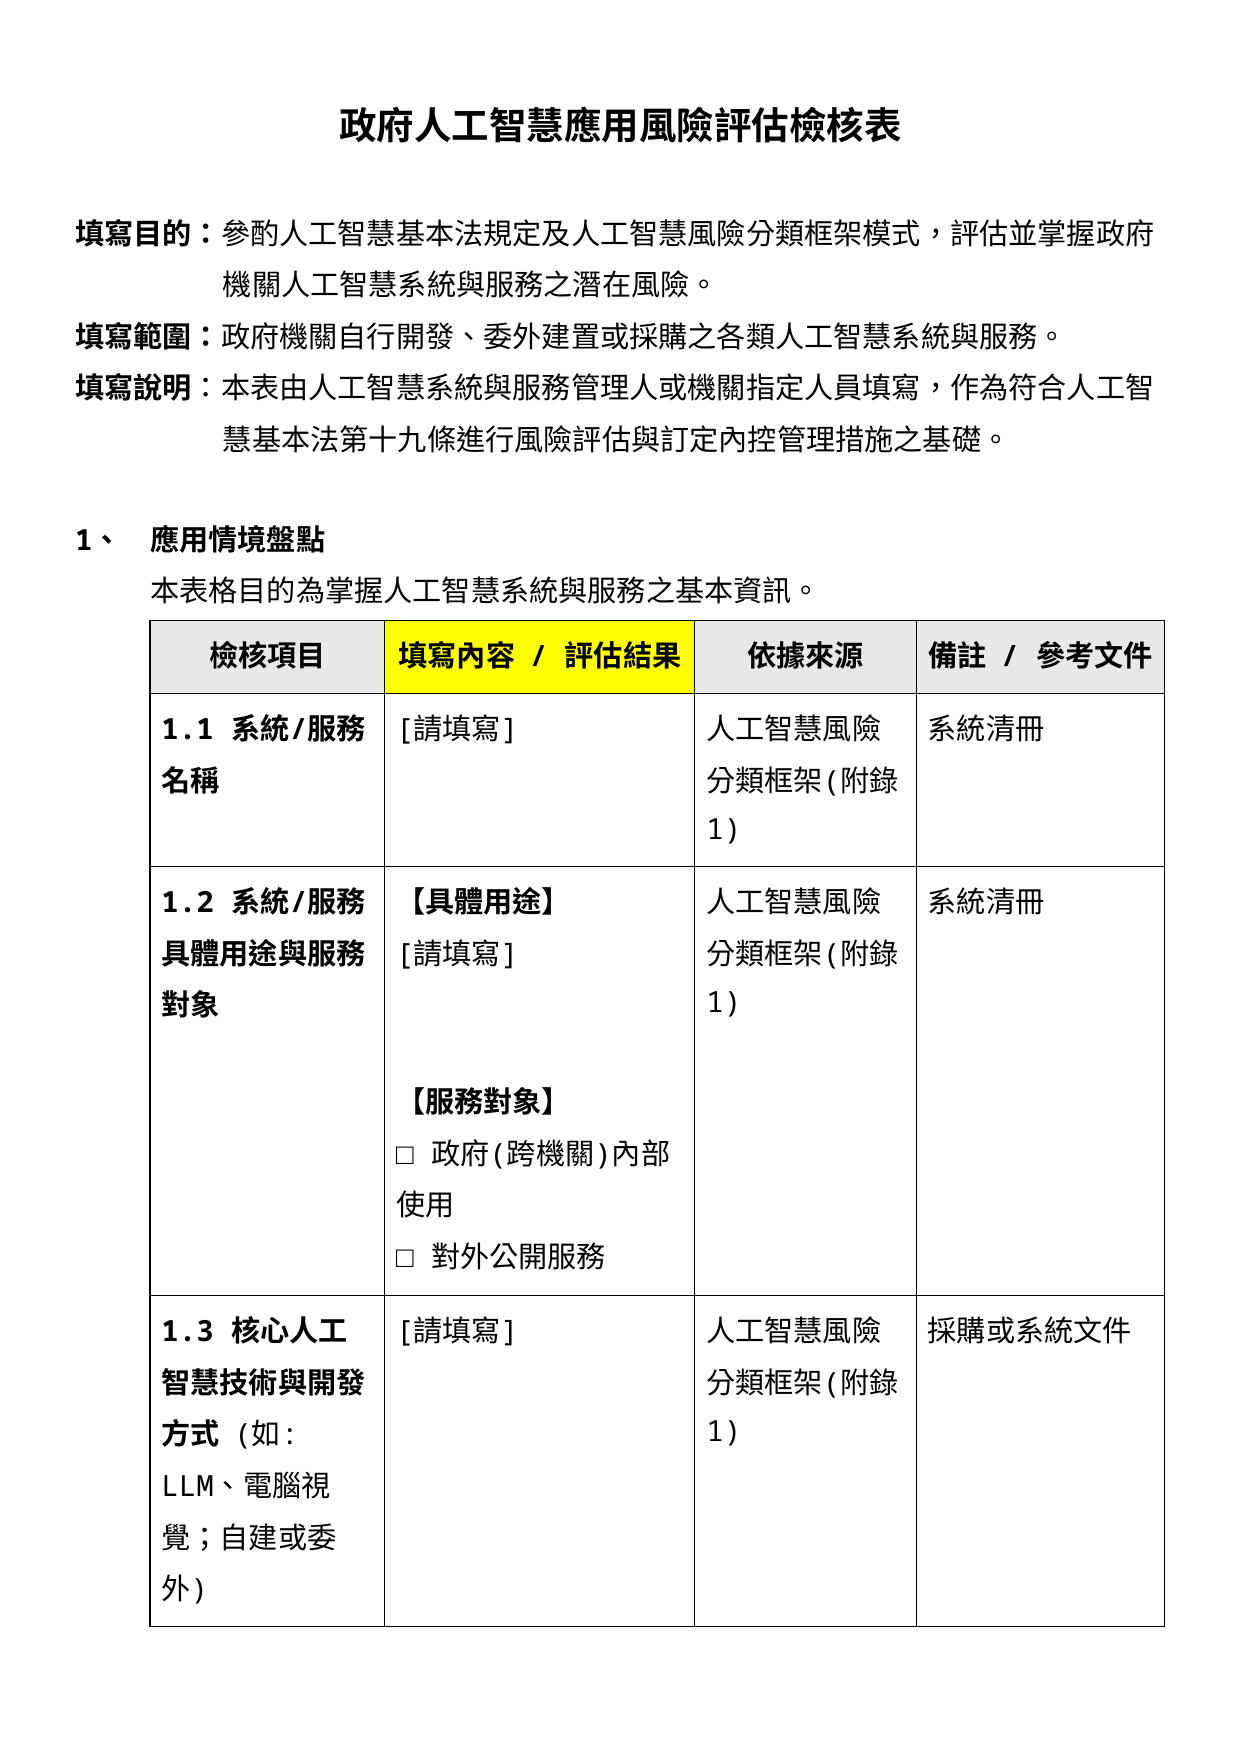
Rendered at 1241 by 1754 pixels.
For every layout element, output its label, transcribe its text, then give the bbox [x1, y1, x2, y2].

text 填寫範圍：政府機關自行開發、委外建置或採購之各類人工智慧系統與服務。 [75, 313, 1165, 356]
table_cell [請填寫] [385, 694, 694, 866]
table_cell 人工智慧風險分類框架(附錄1) [695, 867, 916, 1295]
table_cell [請填寫] [385, 1296, 694, 1626]
table_cell 人工智慧風險分類框架(附錄1) [695, 1296, 916, 1626]
table_cell 人工智慧風險分類框架(附錄1) [695, 694, 916, 866]
text 政府人工智慧應用風險評估檢核表 [75, 96, 1165, 150]
table_cell 系統清冊 [917, 867, 1164, 1295]
table_cell 1.2 系統/服務具體用途與服務對象 [151, 867, 384, 1295]
table_cell 【具體用途】 [請填寫] 【服務對象】 □ 政府(跨機關)內部使用 □ 對外公開服務 [385, 867, 694, 1295]
table_header 檢核項目 [151, 621, 384, 693]
table_cell 系統清冊 [917, 694, 1164, 866]
text 本表格目的為掌握人工智慧系統與服務之基本資訊。 [150, 568, 1165, 610]
table_header 依據來源 [695, 621, 916, 693]
table_header 備註 / 參考文件 [917, 621, 1164, 693]
table_cell 1.3 核心人工智慧技術與開發方式 (如: LLM、電腦視覺；自建或委外) [151, 1296, 384, 1626]
table_header 填寫內容 / 評估結果 [385, 621, 694, 693]
table_cell 採購或系統文件 [917, 1296, 1164, 1626]
list 應用情境盤點 [75, 516, 1165, 559]
table_cell 1.1 系統/服務名稱 [151, 694, 384, 866]
text 填寫說明：本表由人工智慧系統與服務管理人或機關指定人員填寫，作為符合人工智慧基本法第十九條進行風險評估與訂定內控管理措施之基礎。 [75, 365, 1165, 459]
text 填寫目的：參酌人工智慧基本法規定及人工智慧風險分類框架模式，評估並掌握政府機關人工智慧系統與服務之潛在風險。 [75, 210, 1165, 304]
